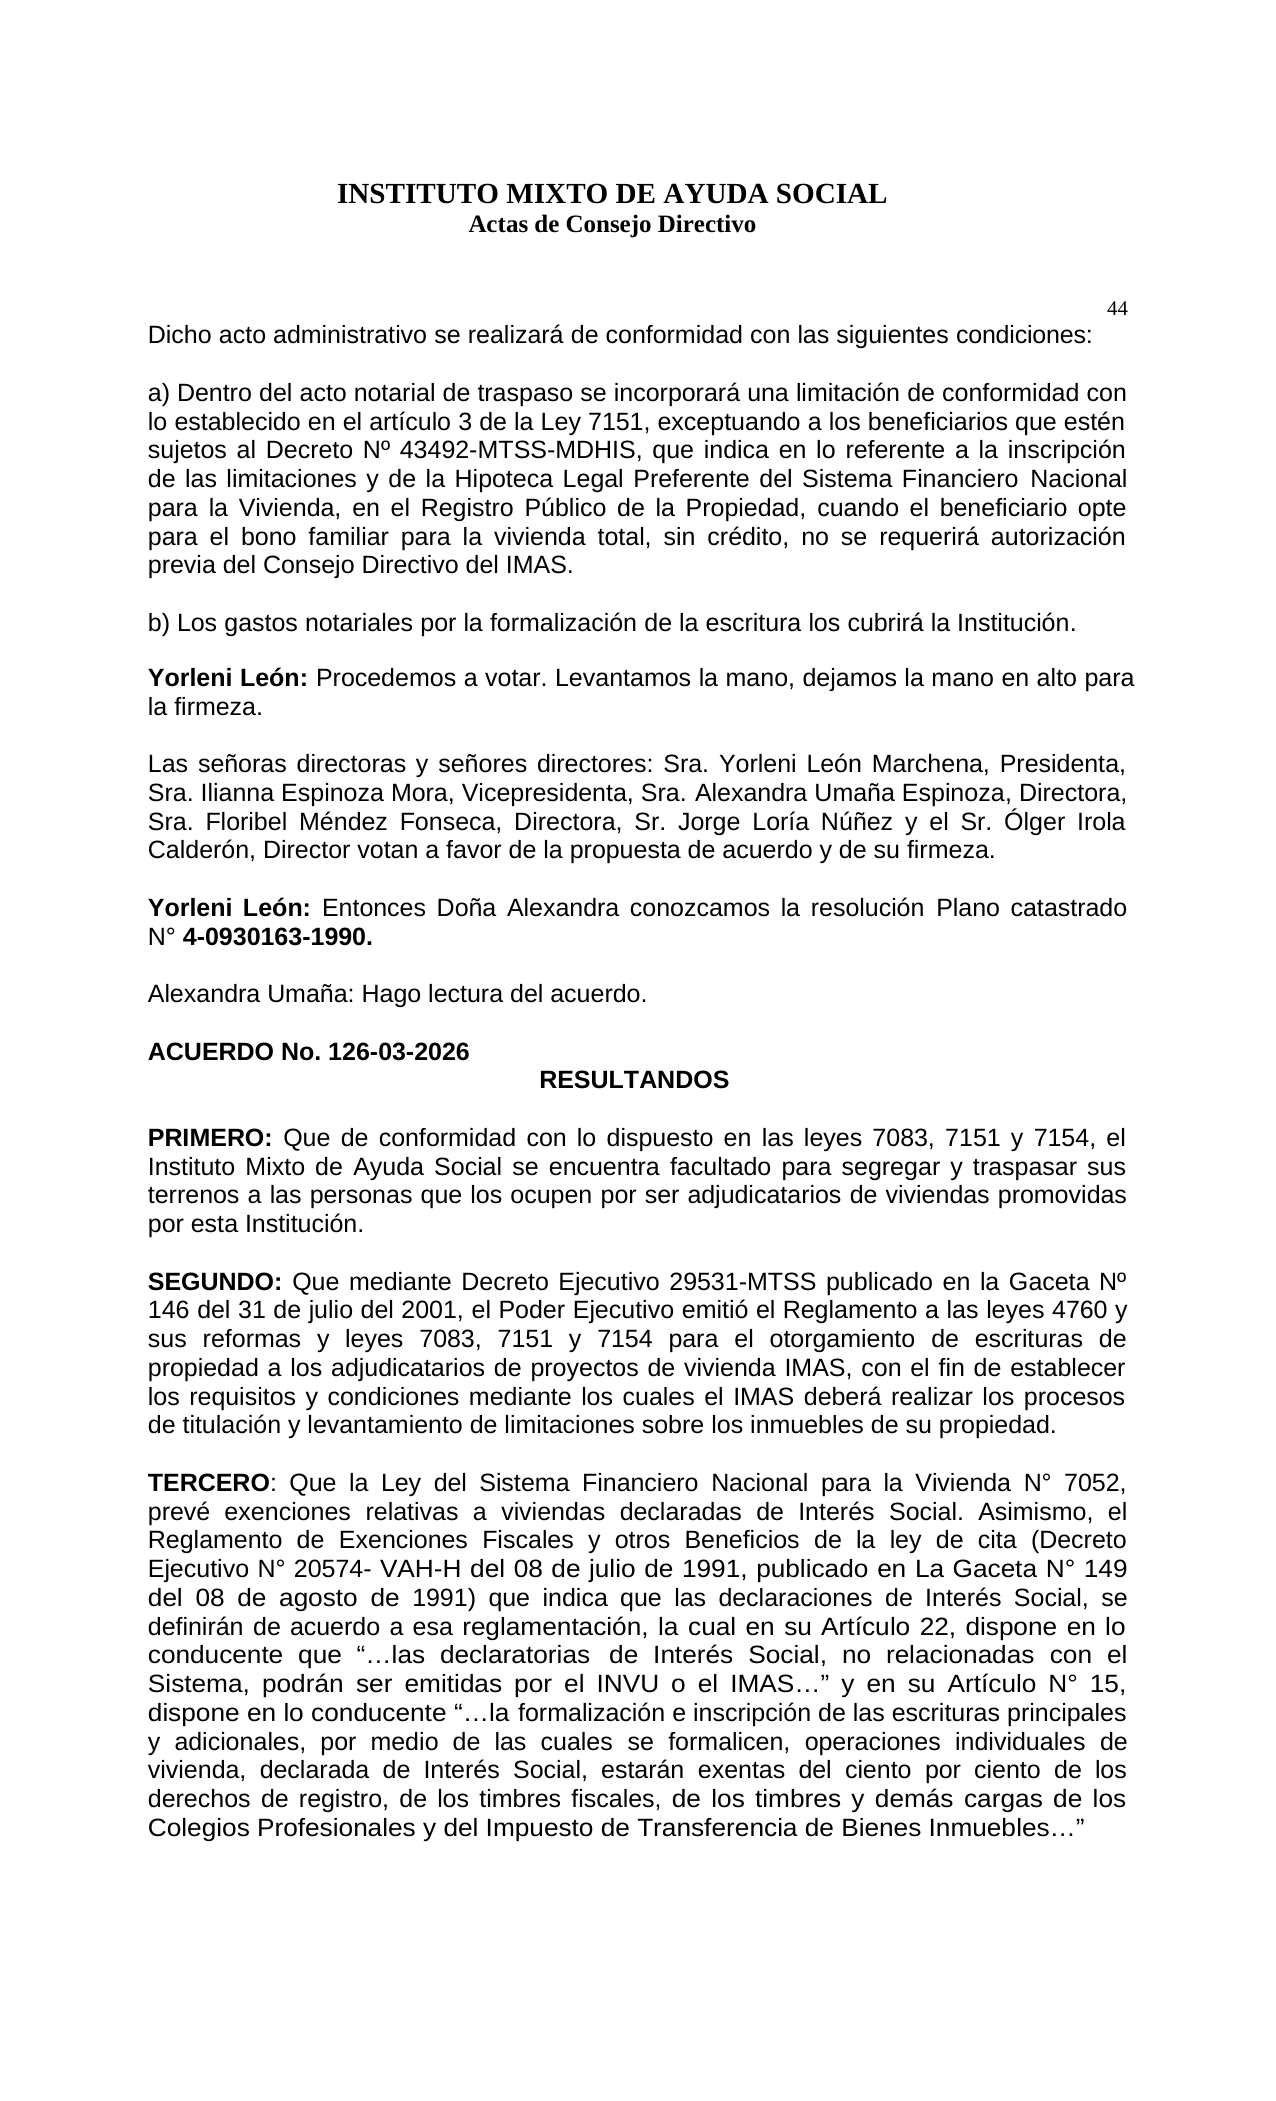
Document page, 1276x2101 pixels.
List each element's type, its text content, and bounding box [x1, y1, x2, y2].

text TERCERO: Que la Ley del Sistema Financiero Nacional para la Vivienda N° 7052, prevé exenciones relativas a viviendas declaradas de Interés Social. Asimismo, el Reglamento de Exenciones Fiscales y otros Beneficios de la ley de cita (Decreto Ejecutivo N° 20574- VAH-H del 08 de julio de 1991, publicado en La Gaceta N° 149 del 08 de agosto de 1991) que indica que las declaraciones de Interés Social, se definirán de acuerdo a esa reglamentación, la cual en su Artículo 22, dispone en lo conducente que “…las declaratorias de Interés Social, no relacionadas con el Sistema, podrán ser emitidas por el INVU o el IMAS…” y en su Artículo N° 15, dispone en lo conducente “…la formalización e inscripción de las escrituras principales y adicionales, por medio de las cuales se formalicen, operaciones individuales de vivienda, declarada de Interés Social, estarán exentas del ciento por ciento de los derechos de registro, de los timbres fiscales, de los timbres y demás cargas de los Colegios Profesionales y del Impuesto de Transferencia de Bienes Inmuebles…” [148, 1468, 1127, 1842]
text Dicho acto administrativo se realizará de conformidad con las siguientes condiciones: [148, 320, 1127, 349]
text Yorleni León: Entonces Doña Alexandra conozcamos la resolución Plano catastrado N° 4-0930163-1990. [148, 893, 1127, 951]
text Alexandra Umaña: Hago lectura del acuerdo. [148, 979, 1127, 1008]
text Las señoras directoras y señores directores: Sra. Yorleni León Marchena, Presidenta, Sra. Ilianna Espinoza Mora, Vicepresidenta, Sra. Alexandra Umaña Espinoza, Directora, Sra. Floribel Méndez Fonseca, Directora, Sr. Jorge Loría Núñez y el Sr. Ólger Irola Calderón, Director votan a favor de la propuesta de acuerdo y de su firmeza. [148, 749, 1127, 864]
text Yorleni León: Procedemos a votar. Levantamos la mano, dejamos la mano en alto para la firmeza. [148, 663, 1136, 721]
text ACUERDO No. 126-03-2026 [148, 1037, 1127, 1066]
list a) Dentro del acto notarial de traspaso se incorporará una limitación de conformidad con lo establecido en el artículo 3 de la Ley 7151, exceptuando a los beneficiarios que estén sujetos al Decreto Nº 43492-MTSS-MDHIS, que indica en lo referente a la inscripción de las limitaciones y de la Hipoteca Legal Preferente del Sistema Financiero Nacional para la Vivienda, en el Registro Público de la Propiedad, cuando el beneficiario opte para el bono familiar para la vivienda total, sin crédito, no se requerirá autorización previa del Consejo Directivo del IMAS. [148, 378, 1127, 579]
text SEGUNDO: Que mediante Decreto Ejecutivo 29531-MTSS publicado en la Gaceta Nº 146 del 31 de julio del 2001, el Poder Ejecutivo emitió el Reglamento a las leyes 4760 y sus reformas y leyes 7083, 7151 y 7154 para el otorgamiento de escrituras de propiedad a los adjudicatarios de proyectos de vivienda IMAS, con el fin de establecer los requisitos y condiciones mediante los cuales el IMAS deberá realizar los procesos de titulación y levantamiento de limitaciones sobre los inmuebles de su propiedad. [148, 1267, 1127, 1439]
text RESULTANDOS [148, 1066, 1127, 1094]
list b) Los gastos notariales por la formalización de la escritura los cubrirá la Institución. [148, 608, 1127, 637]
text PRIMERO: Que de conformidad con lo dispuesto en las leyes 7083, 7151 y 7154, el Instituto Mixto de Ayuda Social se encuentra facultado para segregar y traspasar sus terrenos a las personas que los ocupen por ser adjudicatarios de viviendas promovidas por esta Institución. [148, 1123, 1127, 1238]
